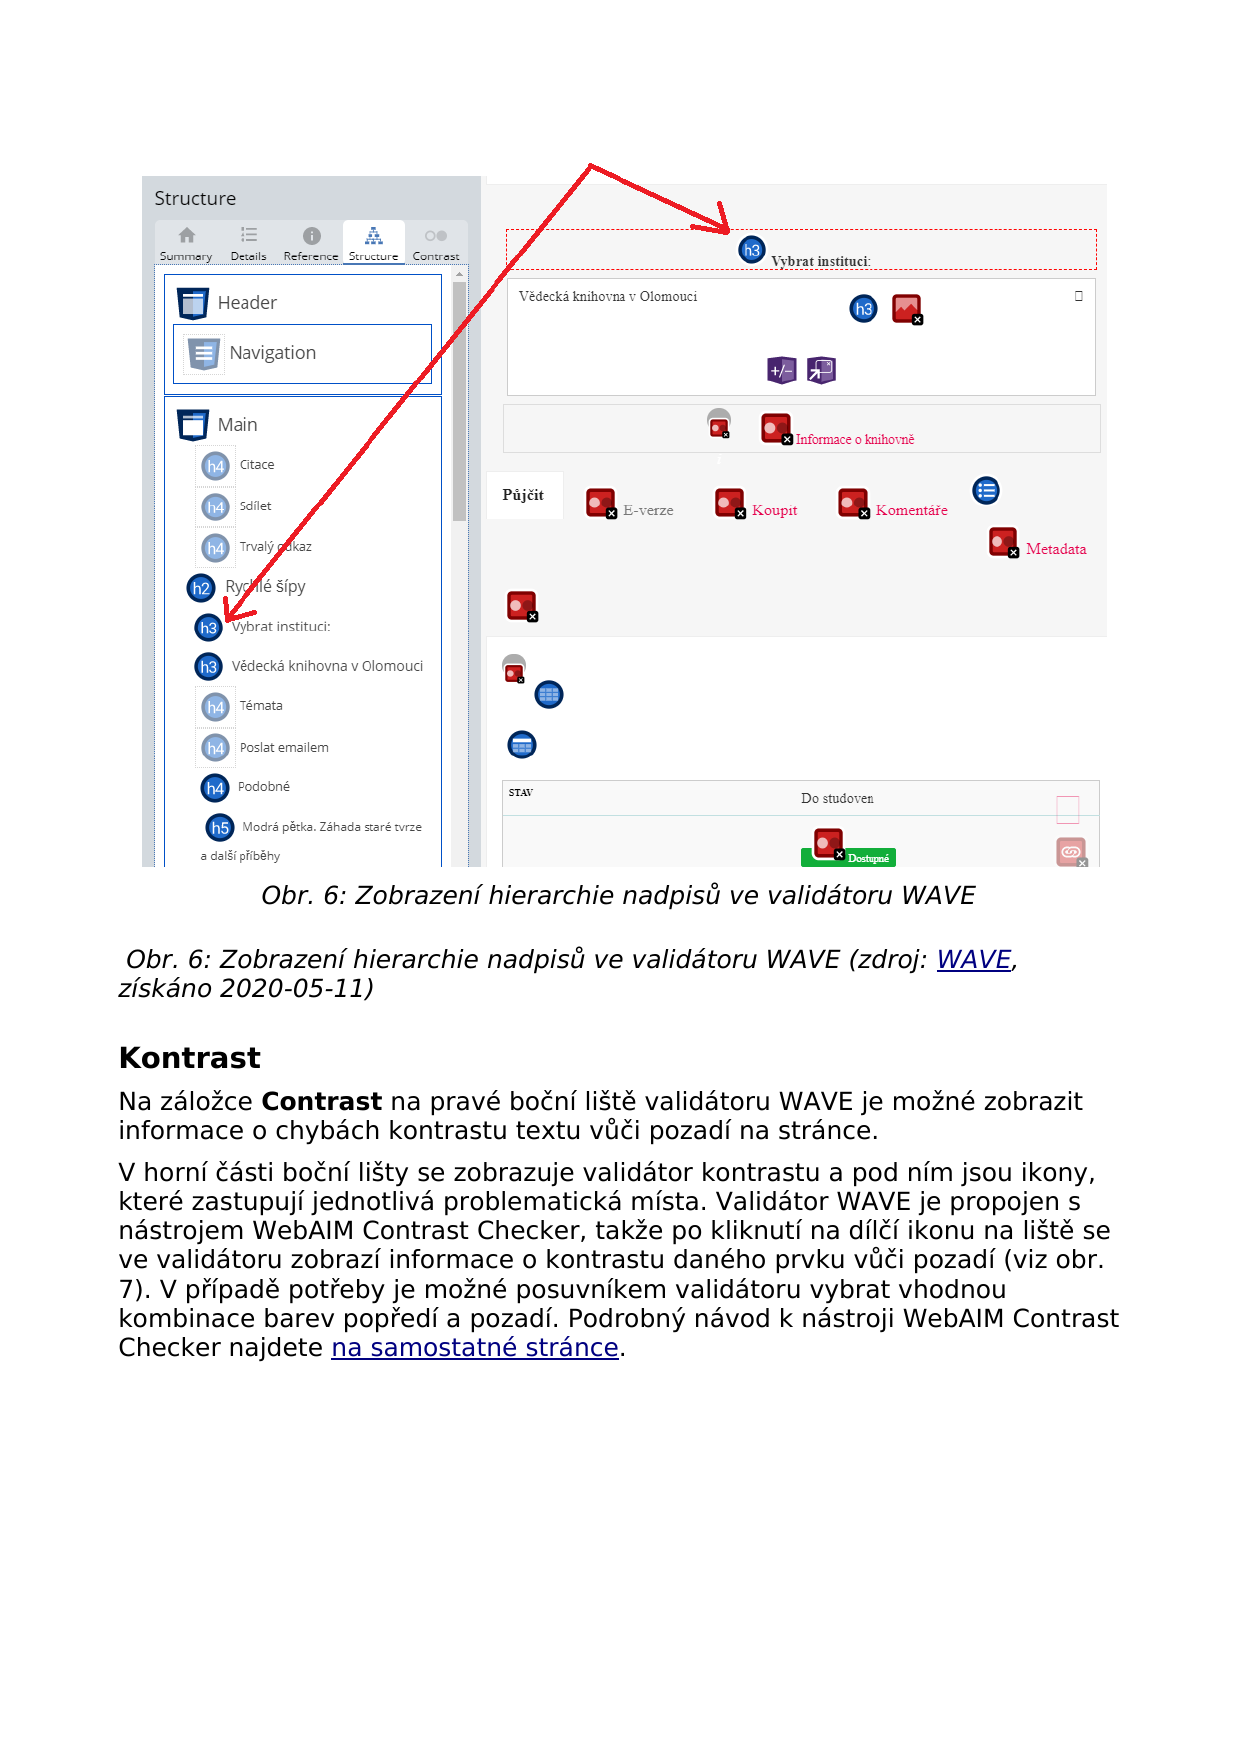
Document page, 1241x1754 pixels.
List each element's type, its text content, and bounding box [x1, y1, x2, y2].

text Obr. 6: Zobrazení hierarchie nadpisů ve validátoru WAVE (zdroj: WAVE, získáno 2020-05-11) [118, 910, 1122, 1003]
picture [118, 130, 1123, 881]
text Na záložce Contrast na pravé boční liště validátoru WAVE je možné zobrazit informace o chybách kontrastu textu vůči pozadí na stránce. [118, 1087, 1122, 1146]
text [118, 118, 1122, 130]
subtitle Kontrast [118, 1041, 1122, 1075]
text V horní části boční lišty se zobrazuje validátor kontrastu a pod ním jsou ikony, které zastupují jednotlivá problematická místa. Validátor WAVE je propojen s nástrojem WebAIM Contrast Checker, takže po kliknutí na dílčí ikonu na liště se ve validátoru zobrazí informace o kontrastu daného prvku vůči pozadí (viz obr. 7). V případě potřeby je možné posuvníkem validátoru vybrat vhodnou kombinace barev popředí a pozadí. Podrobný návod k nástroji WebAIM Contrast Checker najdete na samostatné stránce. [118, 1158, 1122, 1421]
text Obr. 6: Zobrazení hierarchie nadpisů ve validátoru WAVE [118, 881, 1122, 910]
